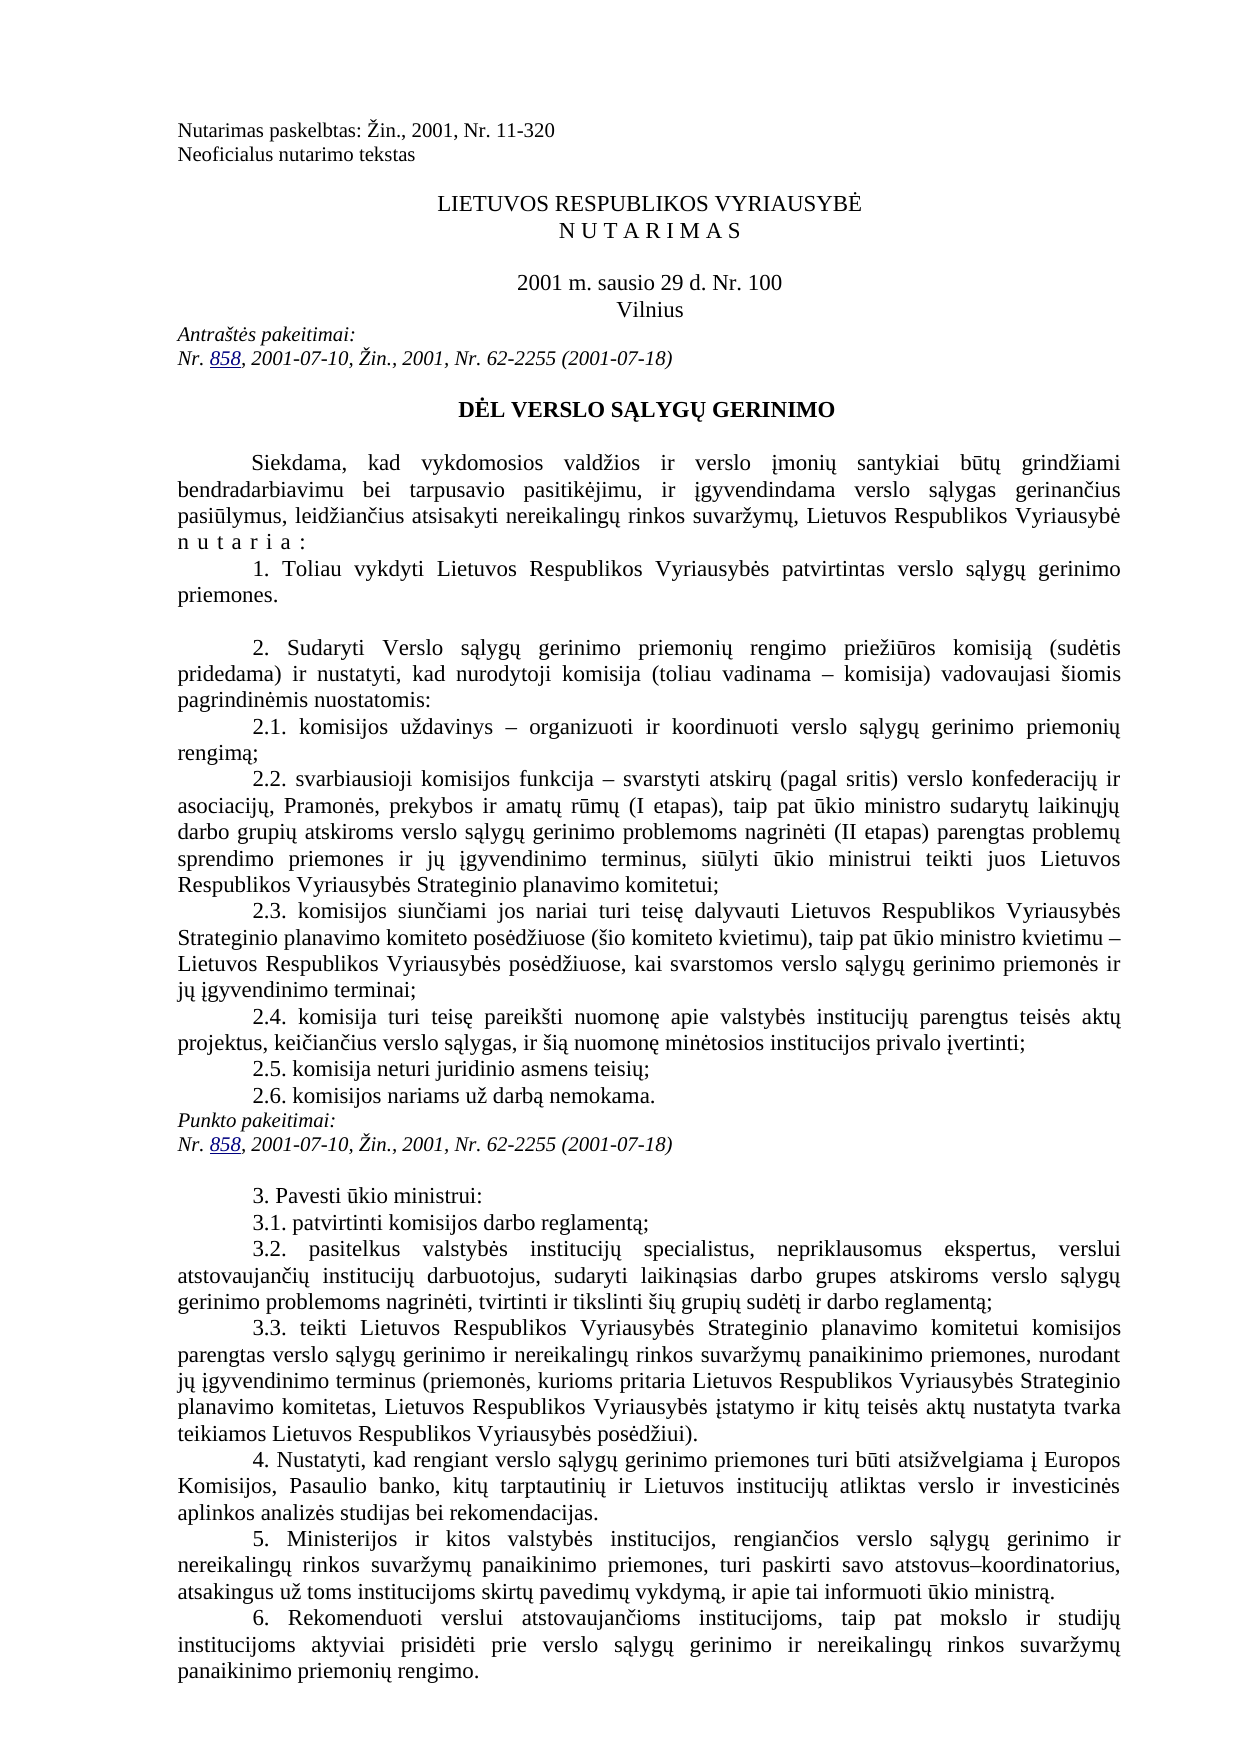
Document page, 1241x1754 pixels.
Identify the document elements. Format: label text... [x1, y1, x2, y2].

text 2.6. komisijos nariams už darbą nemokama. [177, 1082, 1122, 1108]
text Vilnius [177, 296, 1122, 322]
text 5. Ministerijos ir kitos valstybės institucijos, rengiančios verslo sąlygų gerinimo ir nereikalingų rinkos suvaržymų panaikinimo priemones, turi paskirti savo atstovus–koordinatorius, atsakingus už toms institucijoms skirtų pavedimų vykdymą, ir apie tai informuoti ūkio ministrą. [177, 1525, 1122, 1604]
text N U T A R I M A S [177, 217, 1122, 243]
text 2.5. komisija neturi juridinio asmens teisių; [177, 1055, 1122, 1082]
text 3.3. teikti Lietuvos Respublikos Vyriausybės Strateginio planavimo komitetui komisijos parengtas verslo sąlygų gerinimo ir nereikalingų rinkos suvaržymų panaikinimo priemones, nurodant jų įgyvendinimo terminus (priemonės, kurioms pritaria Lietuvos Respublikos Vyriausybės Strateginio planavimo komitetas, Lietuvos Respublikos Vyriausybės įstatymo ir kitų teisės aktų nustatyta tvarka teikiamos Lietuvos Respublikos Vyriausybės posėdžiui). [177, 1314, 1122, 1446]
text Nr. 858, 2001-07-10, Žin., 2001, Nr. 62-2255 (2001-07-18) [177, 346, 1122, 370]
text Neoficialus nutarimo tekstas [177, 142, 1122, 166]
text 2.4. komisija turi teisę pareikšti nuomonę apie valstybės institucijų parengtus teisės aktų projektus, keičiančius verslo sąlygas, ir šią nuomonę minėtosios institucijos privalo įvertinti; [177, 1003, 1122, 1055]
text Punkto pakeitimai: [177, 1108, 1122, 1132]
text Antraštės pakeitimai: [177, 322, 1122, 346]
text Siekdama, kad vykdomosios valdžios ir verslo įmonių santykiai būtų grindžiami bendradarbiavimu bei tarpusavio pasitikėjimu, ir įgyvendindama verslo sąlygas gerinančius pasiūlymus, leidžiančius atsisakyti nereikalingų rinkos suvaržymų, Lietuvos Respublikos Vyriausybė nutaria: [177, 449, 1122, 555]
text 2.1. komisijos uždavinys – organizuoti ir koordinuoti verslo sąlygų gerinimo priemonių rengimą; [177, 713, 1122, 766]
subtitle DĖL VERSLO SĄLYGŲ GERINIMO [177, 397, 1122, 423]
text 3. Pavesti ūkio ministrui: [177, 1183, 1122, 1209]
text 1. Toliau vykdyti Lietuvos Respublikos Vyriausybės patvirtintas verslo sąlygų gerinimo priemones. [177, 555, 1122, 607]
text 4. Nustatyti, kad rengiant verslo sąlygų gerinimo priemones turi būti atsižvelgiama į Europos Komisijos, Pasaulio banko, kitų tarptautinių ir Lietuvos institucijų atliktas verslo ir investicinės aplinkos analizės studijas bei rekomendacijas. [177, 1446, 1122, 1525]
text 6. Rekomenduoti verslui atstovaujančioms institucijoms, taip pat mokslo ir studijų institucijoms aktyviai prisidėti prie verslo sąlygų gerinimo ir nereikalingų rinkos suvaržymų panaikinimo priemonių rengimo. [177, 1604, 1122, 1683]
text 2. Sudaryti Verslo sąlygų gerinimo priemonių rengimo priežiūros komisiją (sudėtis pridedama) ir nustatyti, kad nurodytoji komisija (toliau vadinama – komisija) vadovaujasi šiomis pagrindinėmis nuostatomis: [177, 634, 1122, 713]
text 3.2. pasitelkus valstybės institucijų specialistus, nepriklausomus ekspertus, verslui atstovaujančių institucijų darbuotojus, sudaryti laikinąsias darbo grupes atskiroms verslo sąlygų gerinimo problemoms nagrinėti, tvirtinti ir tikslinti šių grupių sudėtį ir darbo reglamentą; [177, 1235, 1122, 1314]
text 2.2. svarbiausioji komisijos funkcija – svarstyti atskirų (pagal sritis) verslo konfederacijų ir asociacijų, Pramonės, prekybos ir amatų rūmų (I etapas), taip pat ūkio ministro sudarytų laikinųjų darbo grupių atskiroms verslo sąlygų gerinimo problemoms nagrinėti (II etapas) parengtas problemų sprendimo priemones ir jų įgyvendinimo terminus, siūlyti ūkio ministrui teikti juos Lietuvos Respublikos Vyriausybės Strateginio planavimo komitetui; [177, 766, 1122, 897]
text 2.3. komisijos siunčiami jos nariai turi teisę dalyvauti Lietuvos Respublikos Vyriausybės Strateginio planavimo komiteto posėdžiuose (šio komiteto kvietimu), taip pat ūkio ministro kvietimu – Lietuvos Respublikos Vyriausybės posėdžiuose, kai svarstomos verslo sąlygų gerinimo priemonės ir jų įgyvendinimo terminai; [177, 897, 1122, 1003]
text 3.1. patvirtinti komisijos darbo reglamentą; [177, 1209, 1122, 1235]
text Nutarimas paskelbtas: Žin., 2001, Nr. 11-320 [177, 118, 1122, 142]
text 2001 m. sausio 29 d. Nr. 100 [177, 269, 1122, 296]
text LIETUVOS RESPUBLIKOS VYRIAUSYBĖ [177, 190, 1122, 217]
text Nr. 858, 2001-07-10, Žin., 2001, Nr. 62-2255 (2001-07-18) [177, 1132, 1122, 1156]
